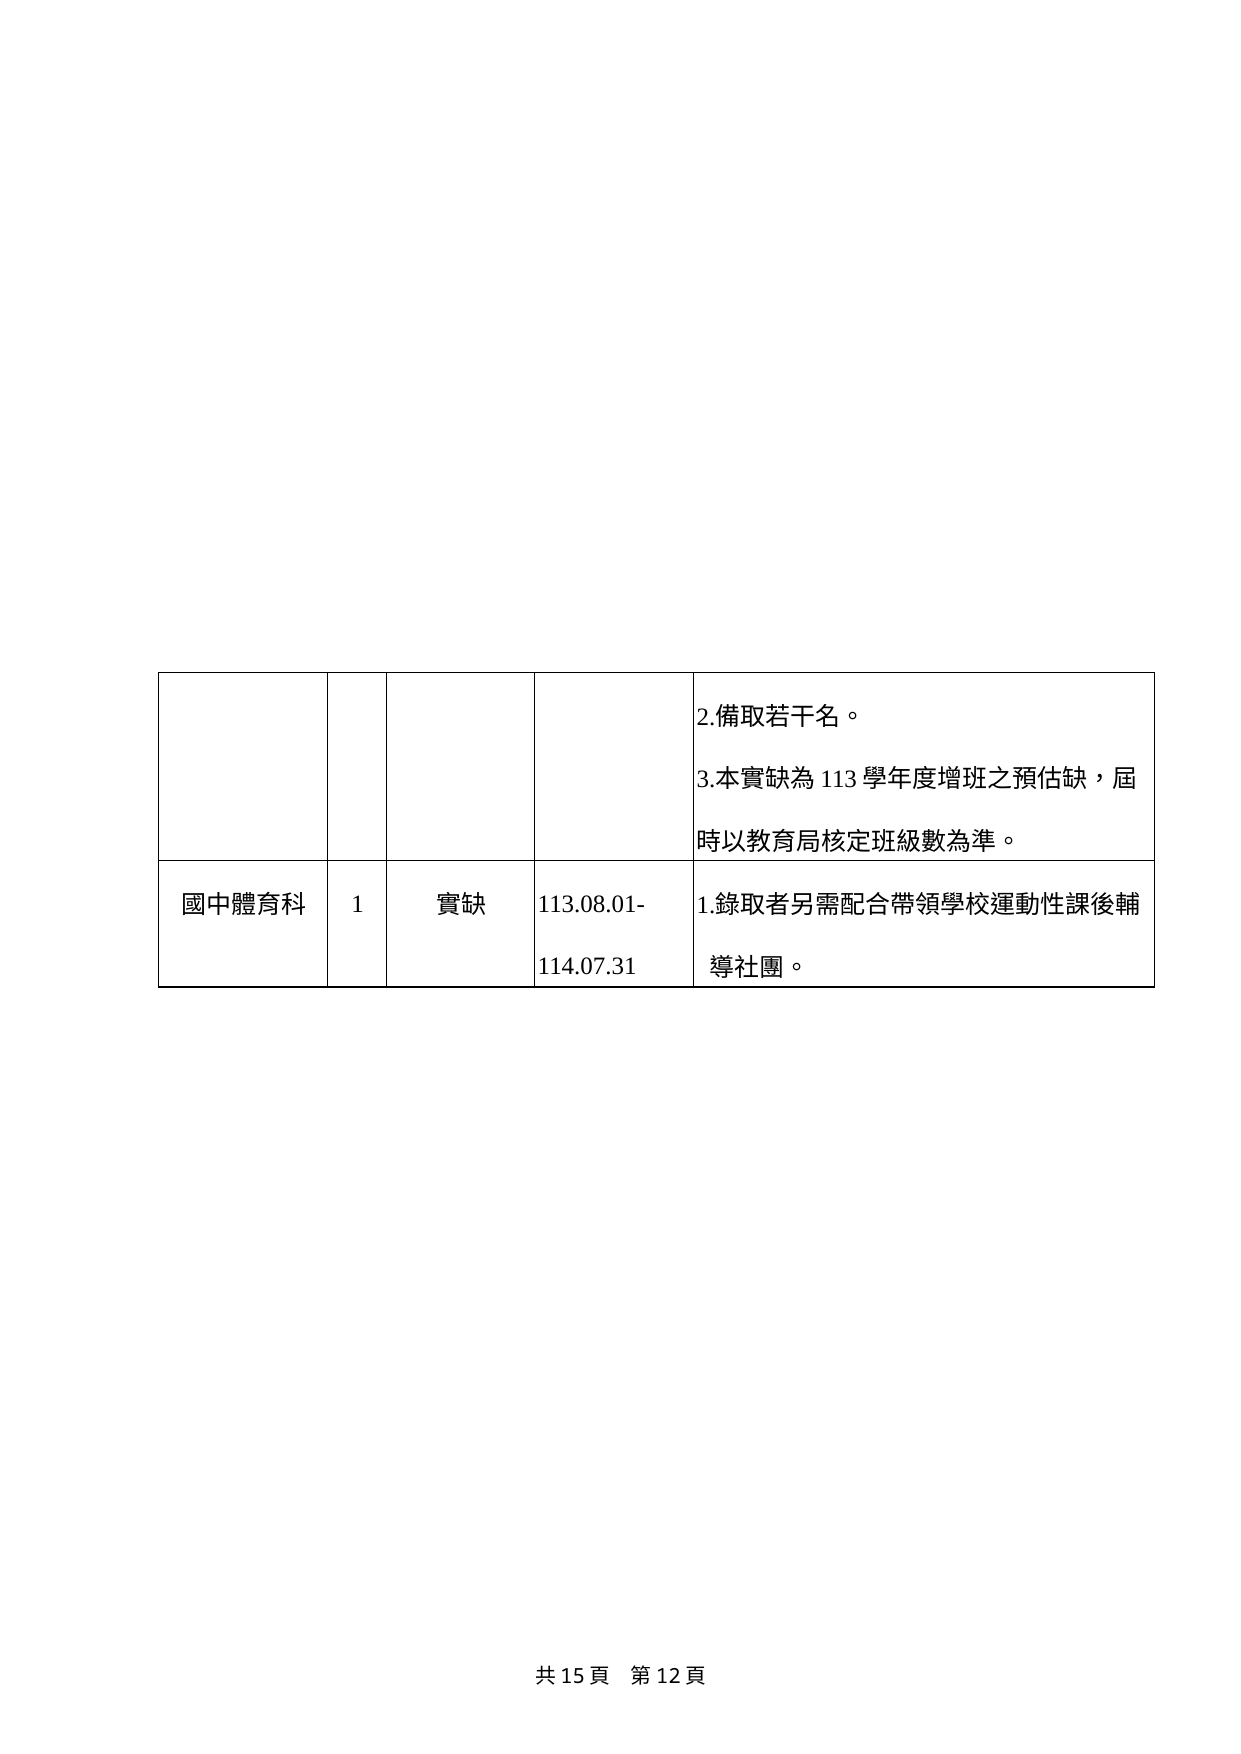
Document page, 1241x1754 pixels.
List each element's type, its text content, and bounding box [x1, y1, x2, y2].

table_cell 國中體育科 [159, 861, 327, 986]
table_cell [328, 673, 386, 860]
table_cell 2.備取若干名。 3.本實缺為113學年度增班之預估缺，屆時以教育局核定班級數為準。 [694, 673, 1154, 860]
table_cell [387, 673, 534, 860]
table_cell 113.08.01-114.07.31 [535, 861, 693, 986]
table_cell [535, 673, 693, 860]
table_cell 1.錄取者另需配合帶領學校運動性課後輔導社團。 [694, 861, 1154, 986]
table_cell 1 [328, 861, 386, 986]
table_cell [159, 673, 327, 860]
table_cell 實缺 [387, 861, 534, 986]
